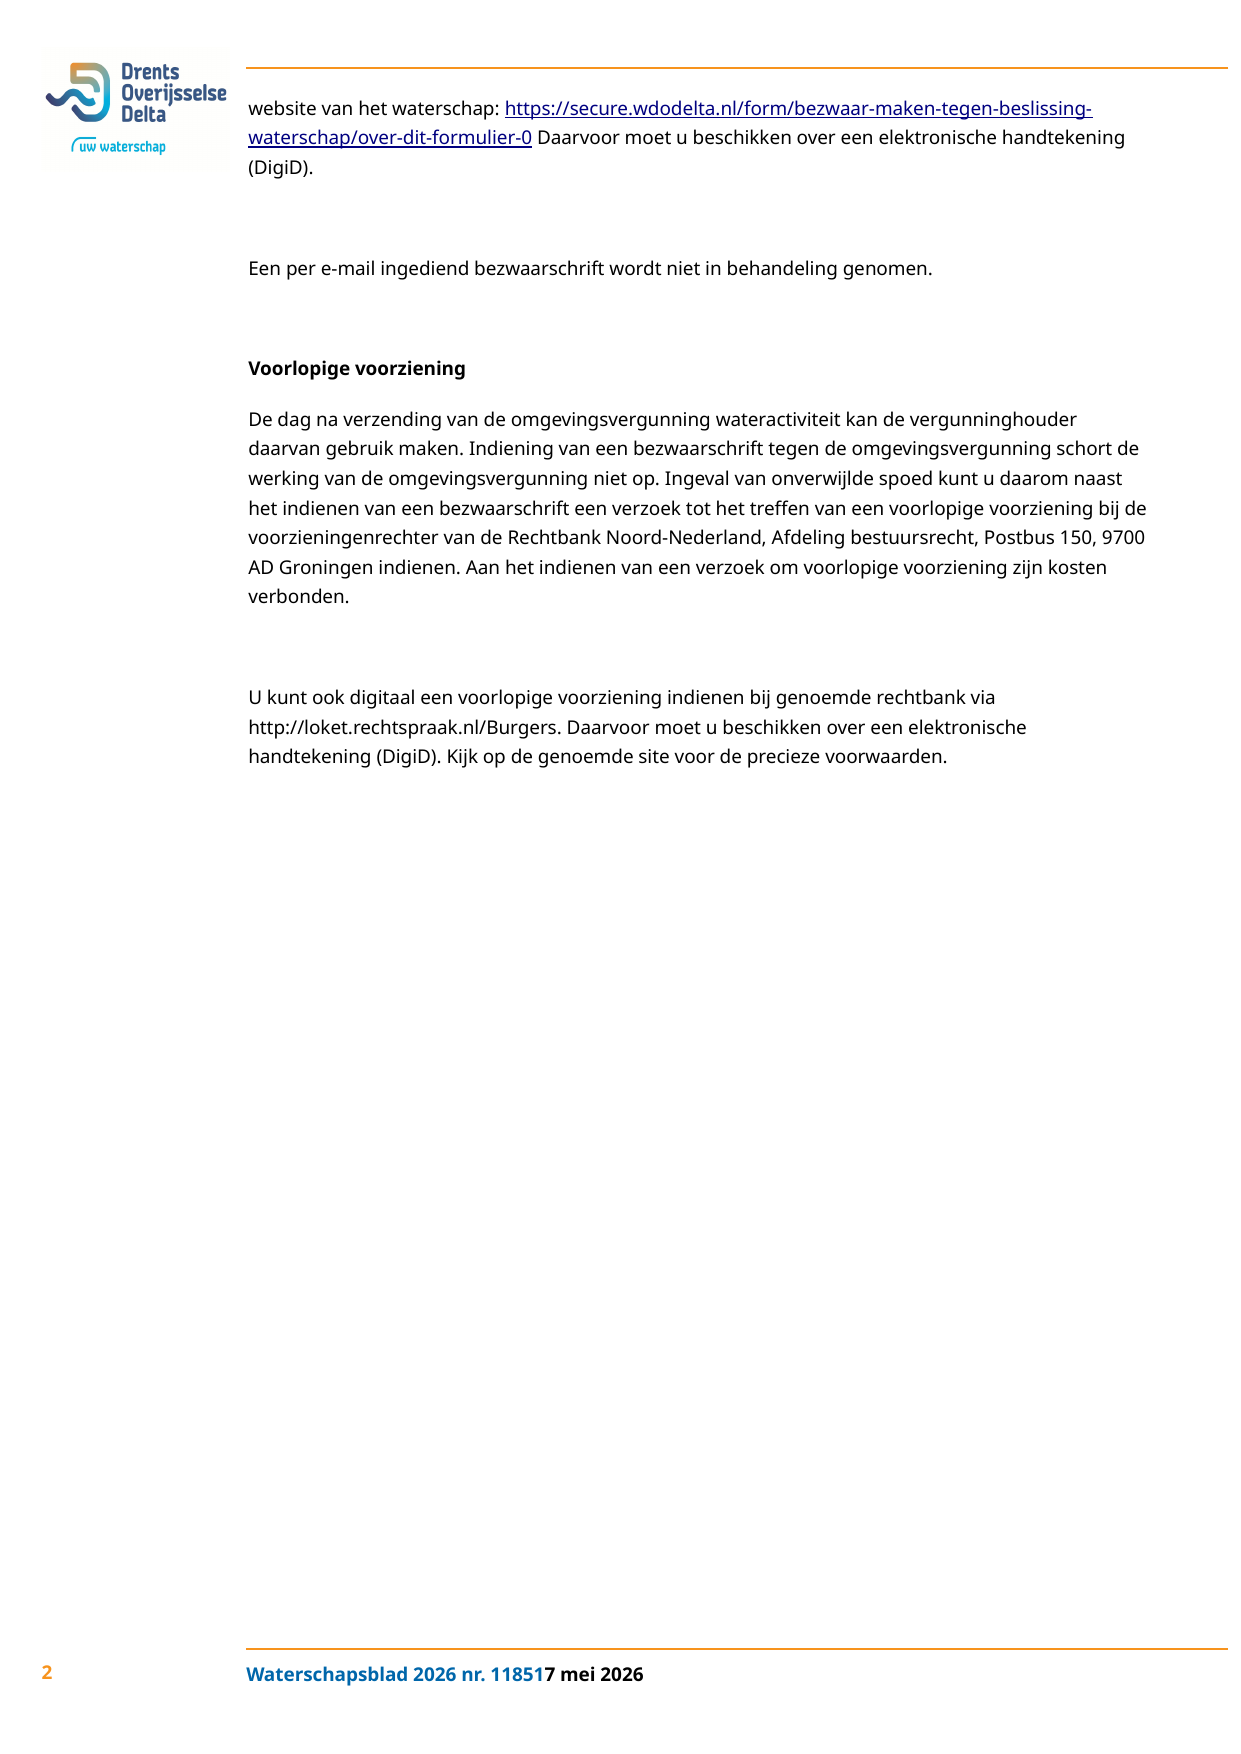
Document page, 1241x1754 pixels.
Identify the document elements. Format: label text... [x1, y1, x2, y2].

text De dag na verzending van de omgevingsvergunning wateractiviteit kan de vergunninghouder daarvan gebruik maken. Indiening van een bezwaarschrift tegen de omgevingsvergunning schort de werking van de omgevingsvergunning niet op. Ingeval van onverwijlde spoed kunt u daarom naast het indienen van een bezwaarschrift een verzoek tot het treffen van een voorlopige voorziening bij de voorzieningenrechter van de Rechtbank Noord-Nederland, Afdeling bestuursrecht, Postbus 150, 9700 AD Groningen indienen. Aan het indienen van een verzoek om voorlopige voorziening zijn kosten verbonden. [248, 406, 1152, 609]
text Een per e-mail ingediend bezwaarschrift wordt niet in behandeling genomen. [248, 255, 1152, 281]
text Voorlopige voorziening [248, 356, 1152, 381]
text website van het waterschap: https://secure.wdodelta.nl/form/bezwaar-maken-tegen-beslissing-waterschap/over-dit-formulier-0 Daarvoor moet u beschikken over een elektronische handtekening (DigiD). [248, 95, 1152, 180]
text U kunt ook digitaal een voorlopige voorziening indienen bij genoemde rechtbank via http://loket.rechtspraak.nl/Burgers. Daarvoor moet u beschikken over een elektronische handtekening (DigiD). Kijk op de genoemde site voor de precieze voorwaarden. [248, 684, 1152, 769]
picture [41, 47, 231, 172]
